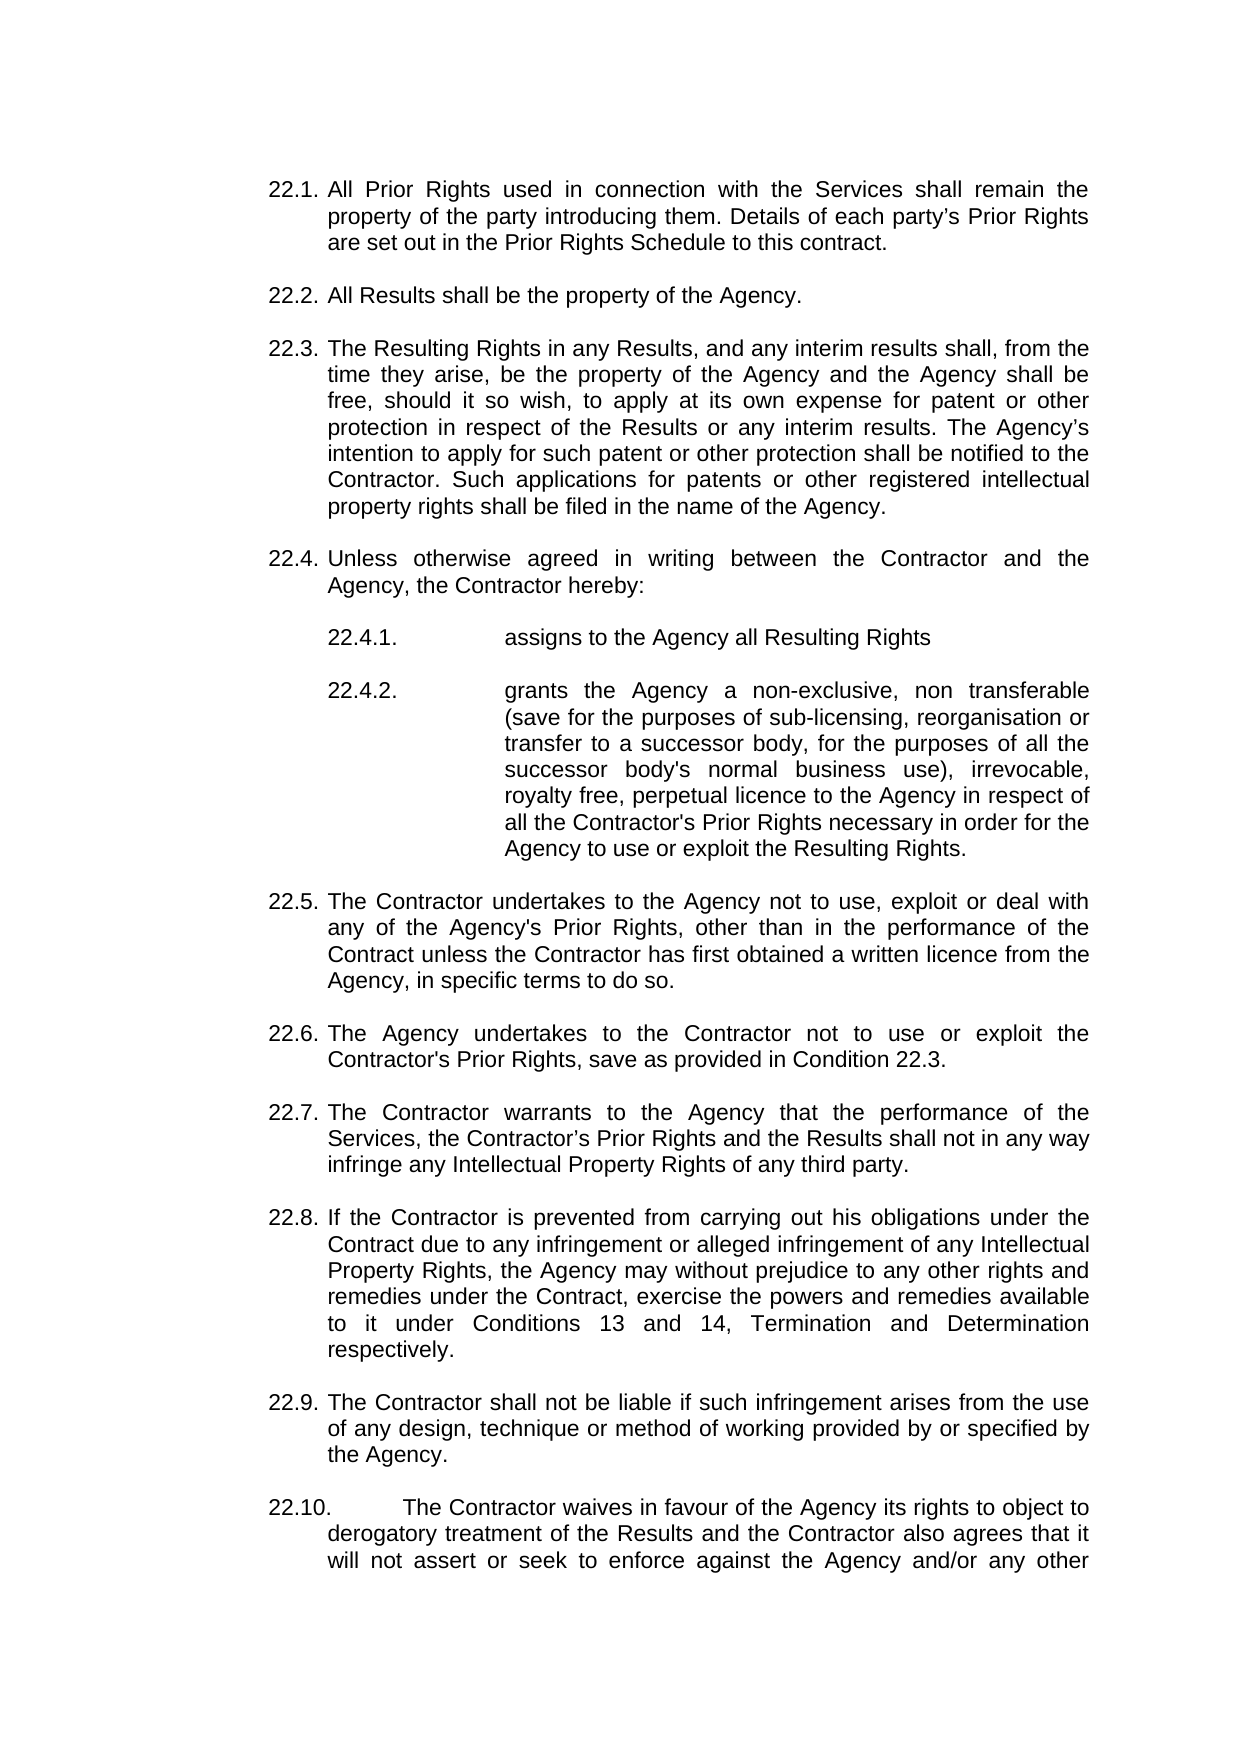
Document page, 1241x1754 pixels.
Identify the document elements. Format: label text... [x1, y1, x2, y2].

list If the Contractor is prevented from carrying out his obligations under the Contract due to any infringement or alleged infringement of any Intellectual Property Rights, the Agency may without prejudice to any other rights and remedies under the Contract, exercise the powers and remedies available to it under Conditions 13 and 14, Termination and Determination respectively. [268, 1204, 1090, 1362]
list grants the Agency a non-exclusive, non transferable (save for the purposes of sub-licensing, reorganisation or transfer to a successor body, for the purposes of all the successor body's normal business use), irrevocable, royalty free, perpetual licence to the Agency in respect of all the Contractor's Prior Rights necessary in order for the Agency to use or exploit the Resulting Rights. [327, 677, 1090, 862]
list The Contractor warrants to the Agency that the performance of the Services, the Contractor’s Prior Rights and the Results shall not in any way infringe any Intellectual Property Rights of any third party. [268, 1099, 1090, 1178]
list The Contractor shall not be liable if such infringement arises from the use of any design, technique or method of working provided by or specified by the Agency. [268, 1389, 1090, 1468]
list The Resulting Rights in any Results, and any interim results shall, from the time they arise, be the property of the Agency and the Agency shall be free, should it so wish, to apply at its own expense for patent or other protection in respect of the Results or any interim results. The Agency’s intention to apply for such patent or other protection shall be notified to the Contractor. Such applications for patents or other registered intellectual property rights shall be filed in the name of the Agency. [268, 334, 1090, 519]
list Unless otherwise agreed in writing between the Contractor and the Agency, the Contractor hereby: [268, 545, 1090, 598]
list All Results shall be the property of the Agency. [268, 282, 1090, 308]
list The Agency undertakes to the Contractor not to use or exploit the Contractor's Prior Rights, save as provided in Condition 22.3. [268, 1020, 1090, 1072]
list assigns to the Agency all Resulting Rights [327, 624, 1090, 651]
list The Contractor undertakes to the Agency not to use, exploit or deal with any of the Agency's Prior Rights, other than in the performance of the Contract unless the Contractor has first obtained a written licence from the Agency, in specific terms to do so. [268, 888, 1090, 993]
list All Prior Rights used in connection with the Services shall remain the property of the party introducing them. Details of each party’s Prior Rights are set out in the Prior Rights Schedule to this contract. [268, 176, 1090, 255]
list The Contractor waives in favour of the Agency its rights to object to derogatory treatment of the Results and the Contractor also agrees that it will not assert or seek to enforce against the Agency and/or any other [268, 1494, 1090, 1573]
